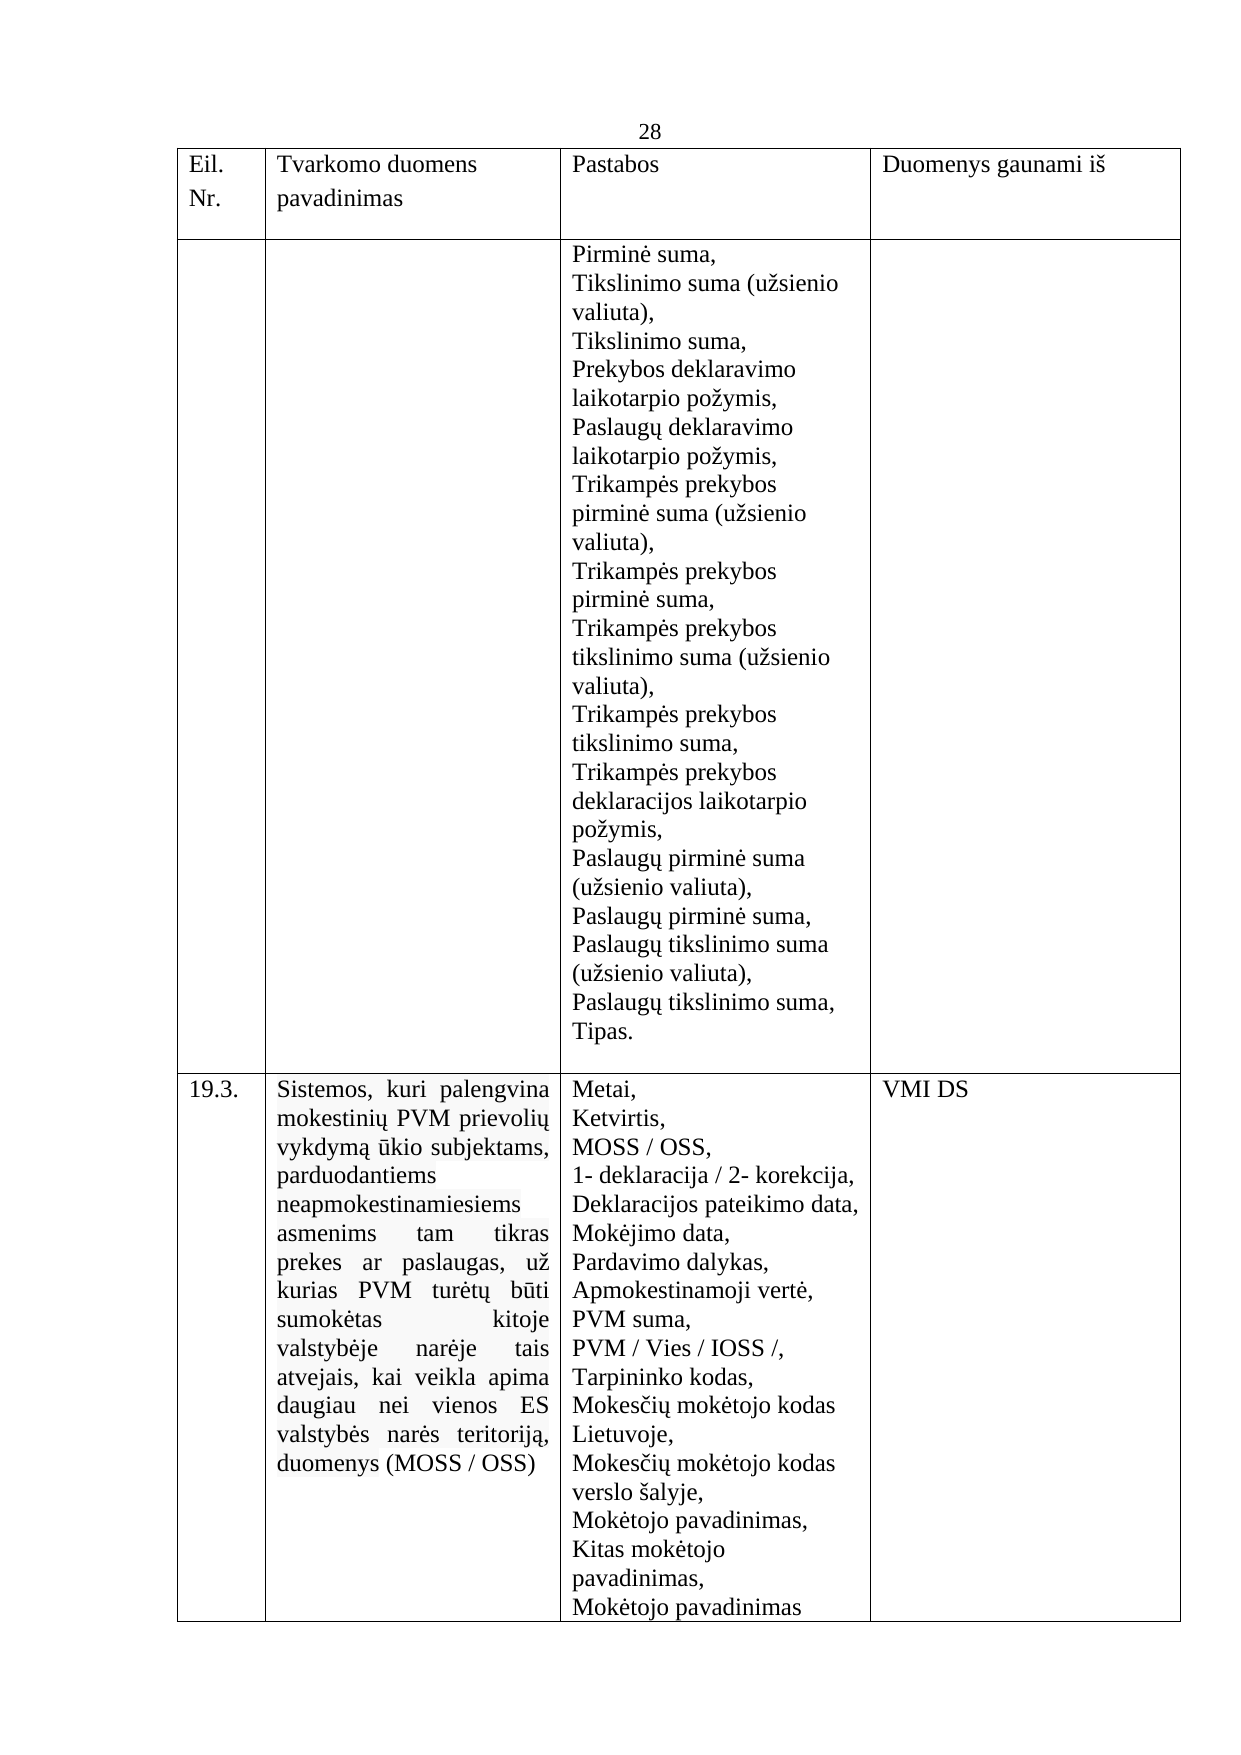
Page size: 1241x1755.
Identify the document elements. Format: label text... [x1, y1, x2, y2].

table_cell Metai, Ketvirtis, MOSS / OSS, 1- deklaracija / 2- korekcija, Deklaracijos pateikimo data, Mokėjimo data, Pardavimo dalykas, Apmokestinamoji vertė, PVM suma, PVM / Vies / IOSS /, Tarpininko kodas, Mokesčių mokėtojo kodas Lietuvoje, Mokesčių mokėtojo kodas verslo šalyje, Mokėtojo pavadinimas, Kitas mokėtojo pavadinimas, Mokėtojo pavadinimas [561, 1074, 870, 1621]
table_cell Sistemos, kuri palengvina mokestinių PVM prievolių vykdymą ūkio subjektams, parduodantiems neapmokestinamiesiems asmenims tam tikras prekes ar paslaugas, už kurias PVM turėtų būti sumokėtas kitoje valstybėje narėje tais atvejais, kai veikla apima daugiau nei vienos ES valstybės narės teritoriją, duomenys (MOSS / OSS) [266, 1074, 560, 1621]
table_cell Pirminė suma, Tikslinimo suma (užsienio valiuta), Tikslinimo suma, Prekybos deklaravimo laikotarpio požymis, Paslaugų deklaravimo laikotarpio požymis, Trikampės prekybos pirminė suma (užsienio valiuta), Trikampės prekybos pirminė suma, Trikampės prekybos tikslinimo suma (užsienio valiuta), Trikampės prekybos tikslinimo suma, Trikampės prekybos deklaracijos laikotarpio požymis, Paslaugų pirminė suma (užsienio valiuta), Paslaugų pirminė suma, Paslaugų tikslinimo suma (užsienio valiuta), Paslaugų tikslinimo suma, Tipas. [561, 240, 870, 1073]
table_cell [178, 240, 265, 1073]
table_cell [266, 240, 560, 1073]
table_header Duomenys gaunami iš [871, 149, 1180, 238]
table_header Eil. Nr. [178, 149, 265, 238]
table_cell 19.3. [178, 1074, 265, 1621]
table_header Tvarkomo duomens pavadinimas [266, 149, 560, 238]
table_cell [871, 240, 1180, 1073]
table_cell VMI DS [871, 1074, 1180, 1621]
table_header Pastabos [561, 149, 870, 238]
